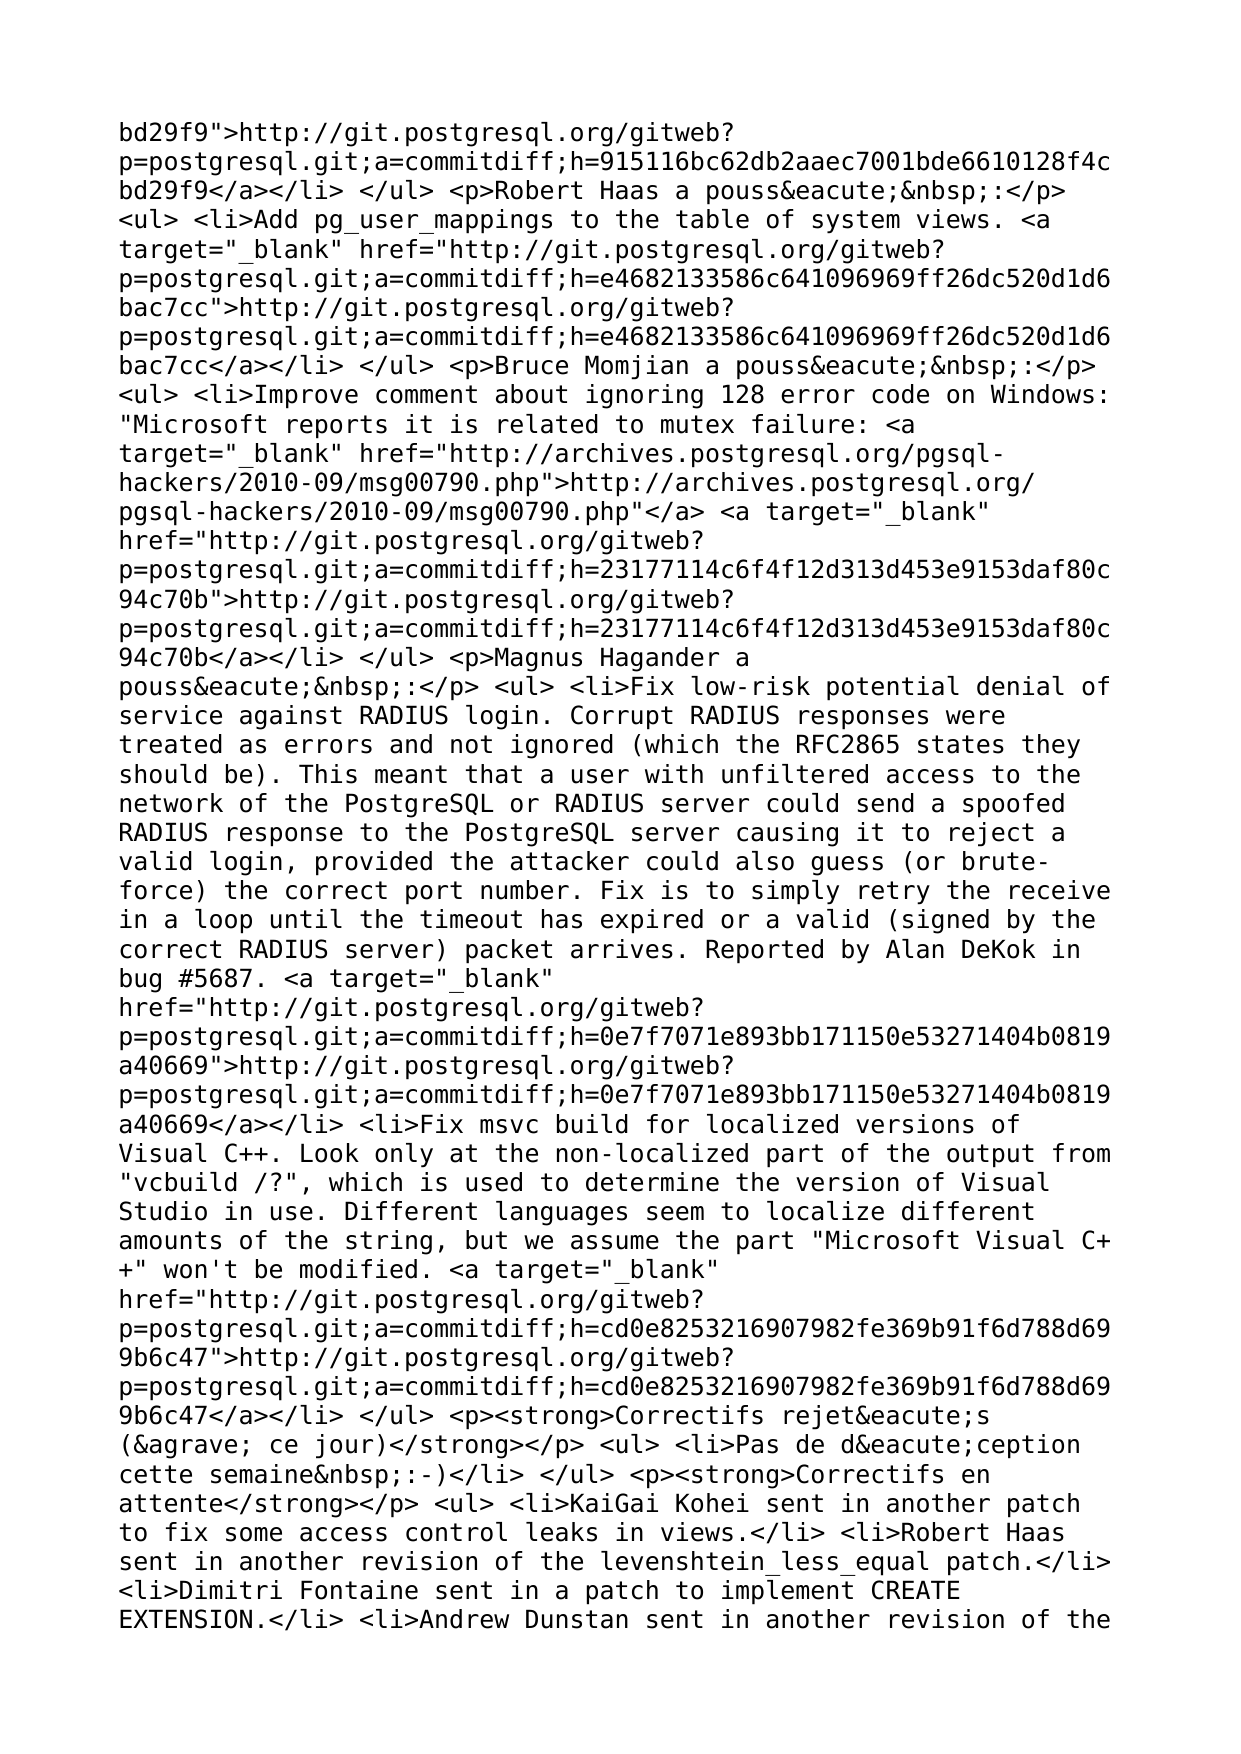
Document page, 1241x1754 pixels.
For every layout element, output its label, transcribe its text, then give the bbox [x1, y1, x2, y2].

text bd29f9">http://git.postgresql.org/gitweb?p=postgresql.git;a=commitdiff;h=915116bc62db2aaec7001bde6610128f4cbd29f9</a></li> </ul> <p>Robert Haas a pouss&eacute;&nbsp;:</p> <ul> <li>Add pg_user_mappings to the table of system views. <a target="_blank" href="http://git.postgresql.org/gitweb?p=postgresql.git;a=commitdiff;h=e4682133586c641096969ff26dc520d1d6bac7cc">http://git.postgresql.org/gitweb?p=postgresql.git;a=commitdiff;h=e4682133586c641096969ff26dc520d1d6bac7cc</a></li> </ul> <p>Bruce Momjian a pouss&eacute;&nbsp;:</p> <ul> <li>Improve comment about ignoring 128 error code on Windows: "Microsoft reports it is related to mutex failure: <a target="_blank" href="http://archives.postgresql.org/pgsql-hackers/2010-09/msg00790.php">http://archives.postgresql.org/pgsql-hackers/2010-09/msg00790.php"</a> <a target="_blank" href="http://git.postgresql.org/gitweb?p=postgresql.git;a=commitdiff;h=23177114c6f4f12d313d453e9153daf80c94c70b">http://git.postgresql.org/gitweb?p=postgresql.git;a=commitdiff;h=23177114c6f4f12d313d453e9153daf80c94c70b</a></li> </ul> <p>Magnus Hagander a pouss&eacute;&nbsp;:</p> <ul> <li>Fix low-risk potential denial of service against RADIUS login. Corrupt RADIUS responses were treated as errors and not ignored (which the RFC2865 states they should be). This meant that a user with unfiltered access to the network of the PostgreSQL or RADIUS server could send a spoofed RADIUS response to the PostgreSQL server causing it to reject a valid login, provided the attacker could also guess (or brute-force) the correct port number. Fix is to simply retry the receive in a loop until the timeout has expired or a valid (signed by the correct RADIUS server) packet arrives. Reported by Alan DeKok in bug #5687. <a target="_blank" href="http://git.postgresql.org/gitweb?p=postgresql.git;a=commitdiff;h=0e7f7071e893bb171150e53271404b0819a40669">http://git.postgresql.org/gitweb?p=postgresql.git;a=commitdiff;h=0e7f7071e893bb171150e53271404b0819a40669</a></li> <li>Fix msvc build for localized versions of Visual C++. Look only at the non-localized part of the output from "vcbuild /?", which is used to determine the version of Visual Studio in use. Different languages seem to localize different amounts of the string, but we assume the part "Microsoft Visual C++" won't be modified. <a target="_blank" href="http://git.postgresql.org/gitweb?p=postgresql.git;a=commitdiff;h=cd0e8253216907982fe369b91f6d788d699b6c47">http://git.postgresql.org/gitweb?p=postgresql.git;a=commitdiff;h=cd0e8253216907982fe369b91f6d788d699b6c47</a></li> </ul> <p><strong>Correctifs rejet&eacute;s (&agrave; ce jour)</strong></p> <ul> <li>Pas de d&eacute;ception cette semaine&nbsp;:-)</li> </ul> <p><strong>Correctifs en attente</strong></p> <ul> <li>KaiGai Kohei sent in another patch to fix some access control leaks in views.</li> <li>Robert Haas sent in another revision of the levenshtein_less_equal patch.</li> <li>Dimitri Fontaine sent in a patch to implement CREATE EXTENSION.</li> <li>Andrew Dunstan sent in another revision of the [118, 118, 1122, 1635]
